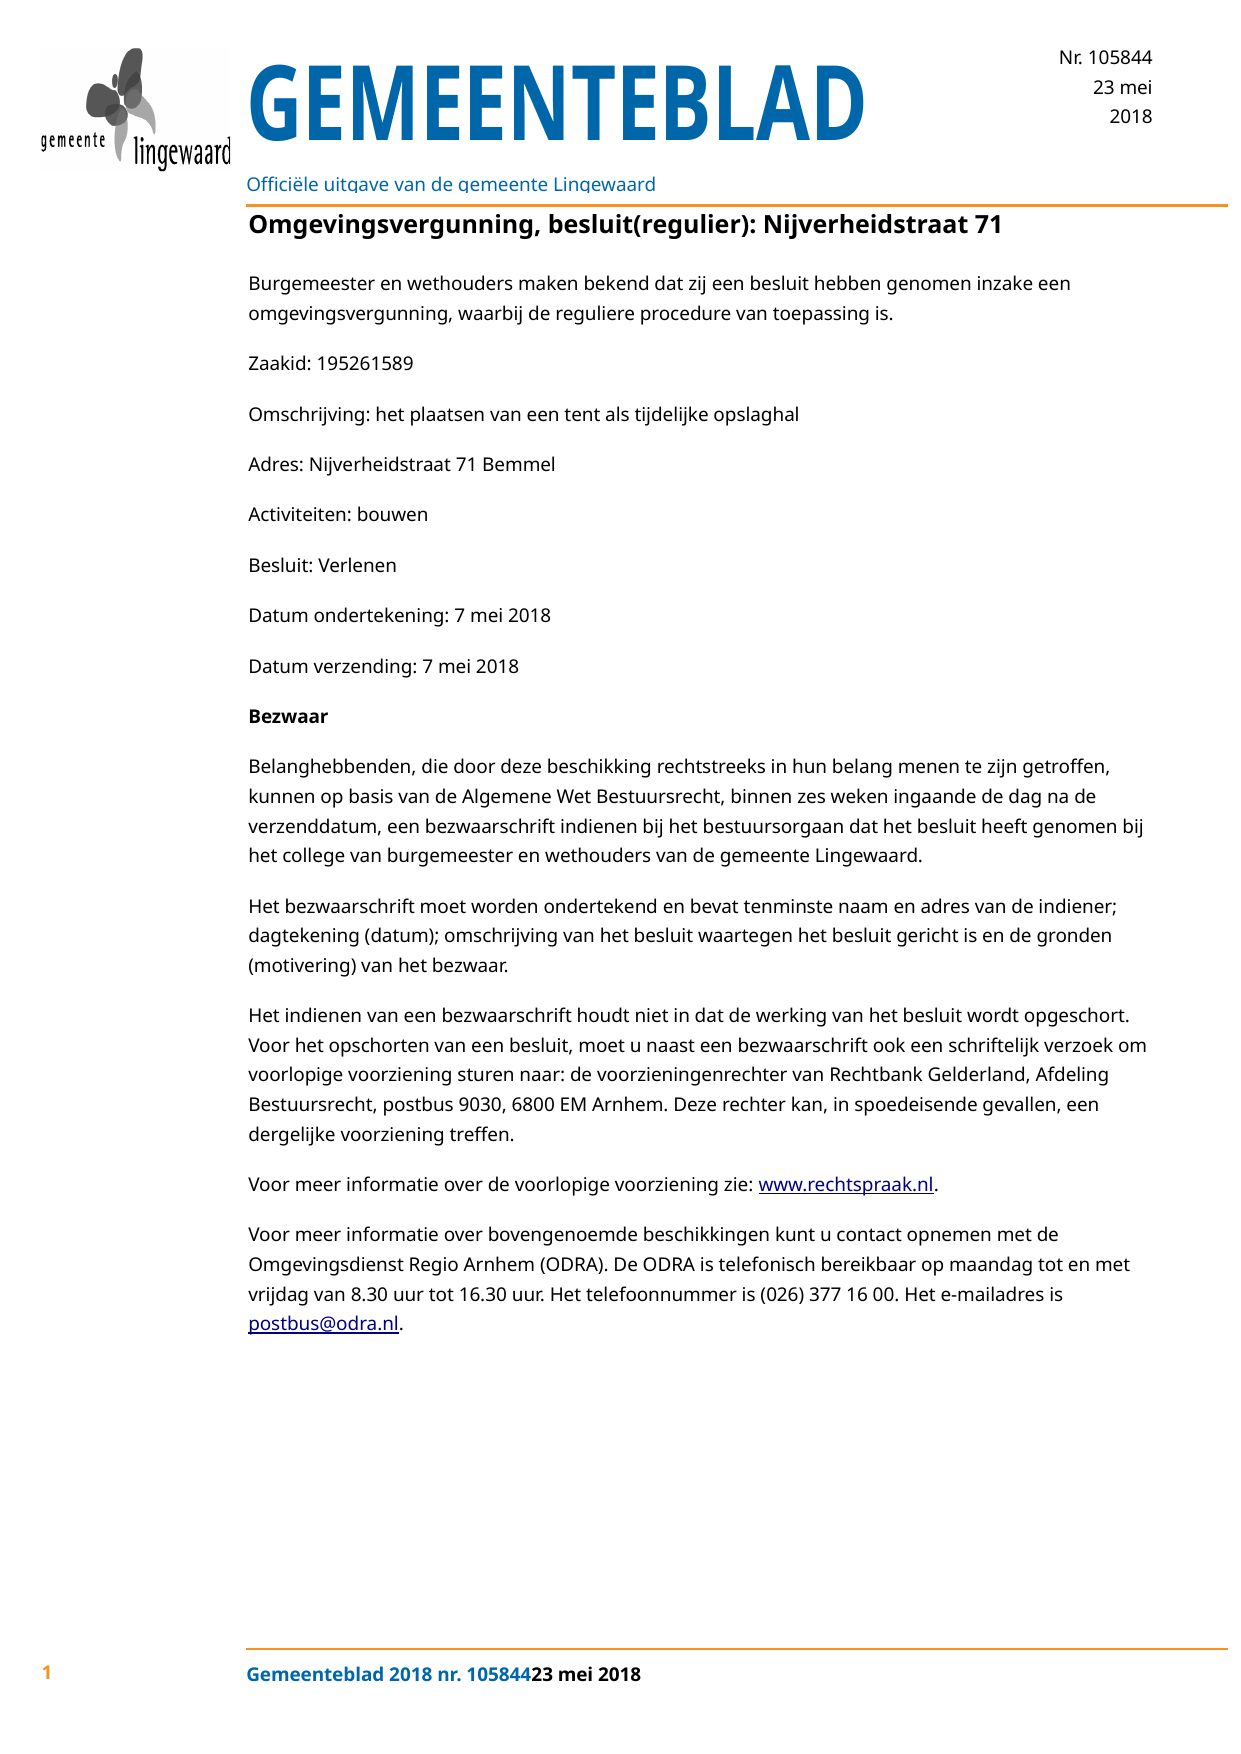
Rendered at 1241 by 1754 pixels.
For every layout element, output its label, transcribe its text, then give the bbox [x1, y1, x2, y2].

text Zaakid: 195261589 [248, 350, 1152, 376]
text Burgemeester en wethouders maken bekend dat zij een besluit hebben genomen inzake een omgevingsvergunning, waarbij de reguliere procedure van toepassing is. [248, 270, 1152, 326]
picture [41, 47, 231, 172]
text Datum ondertekening: 7 mei 2018 [248, 602, 1152, 628]
text Activiteiten: bouwen [248, 502, 1152, 527]
text Omgevingsvergunning, besluit(regulier): Nijverheidstraat 71 [248, 207, 1152, 241]
text Bezwaar [248, 703, 1152, 729]
text Het bezwaarschrift moet worden ondertekend en bevat tenminste naam en adres van de indiener; dagtekening (datum); omschrijving van het besluit waartegen het besluit gericht is en de gronden (motivering) van het bezwaar. [248, 893, 1152, 978]
text Voor meer informatie over bovengenoemde beschikkingen kunt u contact opnemen met de Omgevingsdienst Regio Arnhem (ODRA). De ODRA is telefonisch bereikbaar op maandag tot en met vrijdag van 8.30 uur tot 16.30 uur. Het telefoonnummer is (026) 377 16 00. Het e-mailadres is postbus@odra.nl. [248, 1222, 1152, 1336]
text Datum verzending: 7 mei 2018 [248, 653, 1152, 678]
text Voor meer informatie over de voorlopige voorziening zie: www.rechtspraak.nl. [248, 1171, 1152, 1197]
text Besluit: Verlenen [248, 552, 1152, 578]
text Omschrijving: het plaatsen van een tent als tijdelijke opslaghal [248, 401, 1152, 426]
text Adres: Nijverheidstraat 71 Bemmel [248, 451, 1152, 477]
text Het indienen van een bezwaarschrift houdt niet in dat de werking van het besluit wordt opgeschort. Voor het opschorten van een besluit, moet u naast een bezwaarschrift ook een schriftelijk verzoek om voorlopige voorziening sturen naar: de voorzieningenrechter van Rechtbank Gelderland, Afdeling Bestuursrecht, postbus 9030, 6800 EM Arnhem. Deze rechter kan, in spoedeisende gevallen, een dergelijke voorziening treffen. [248, 1002, 1152, 1146]
text Belanghebbenden, die door deze beschikking rechtstreeks in hun belang menen te zijn getroffen, kunnen op basis van de Algemene Wet Bestuursrecht, binnen zes weken ingaande de dag na de verzenddatum, een bezwaarschrift indienen bij het bestuursorgaan dat het besluit heeft genomen bij het college van burgemeester en wethouders van de gemeente Lingewaard. [248, 754, 1152, 868]
